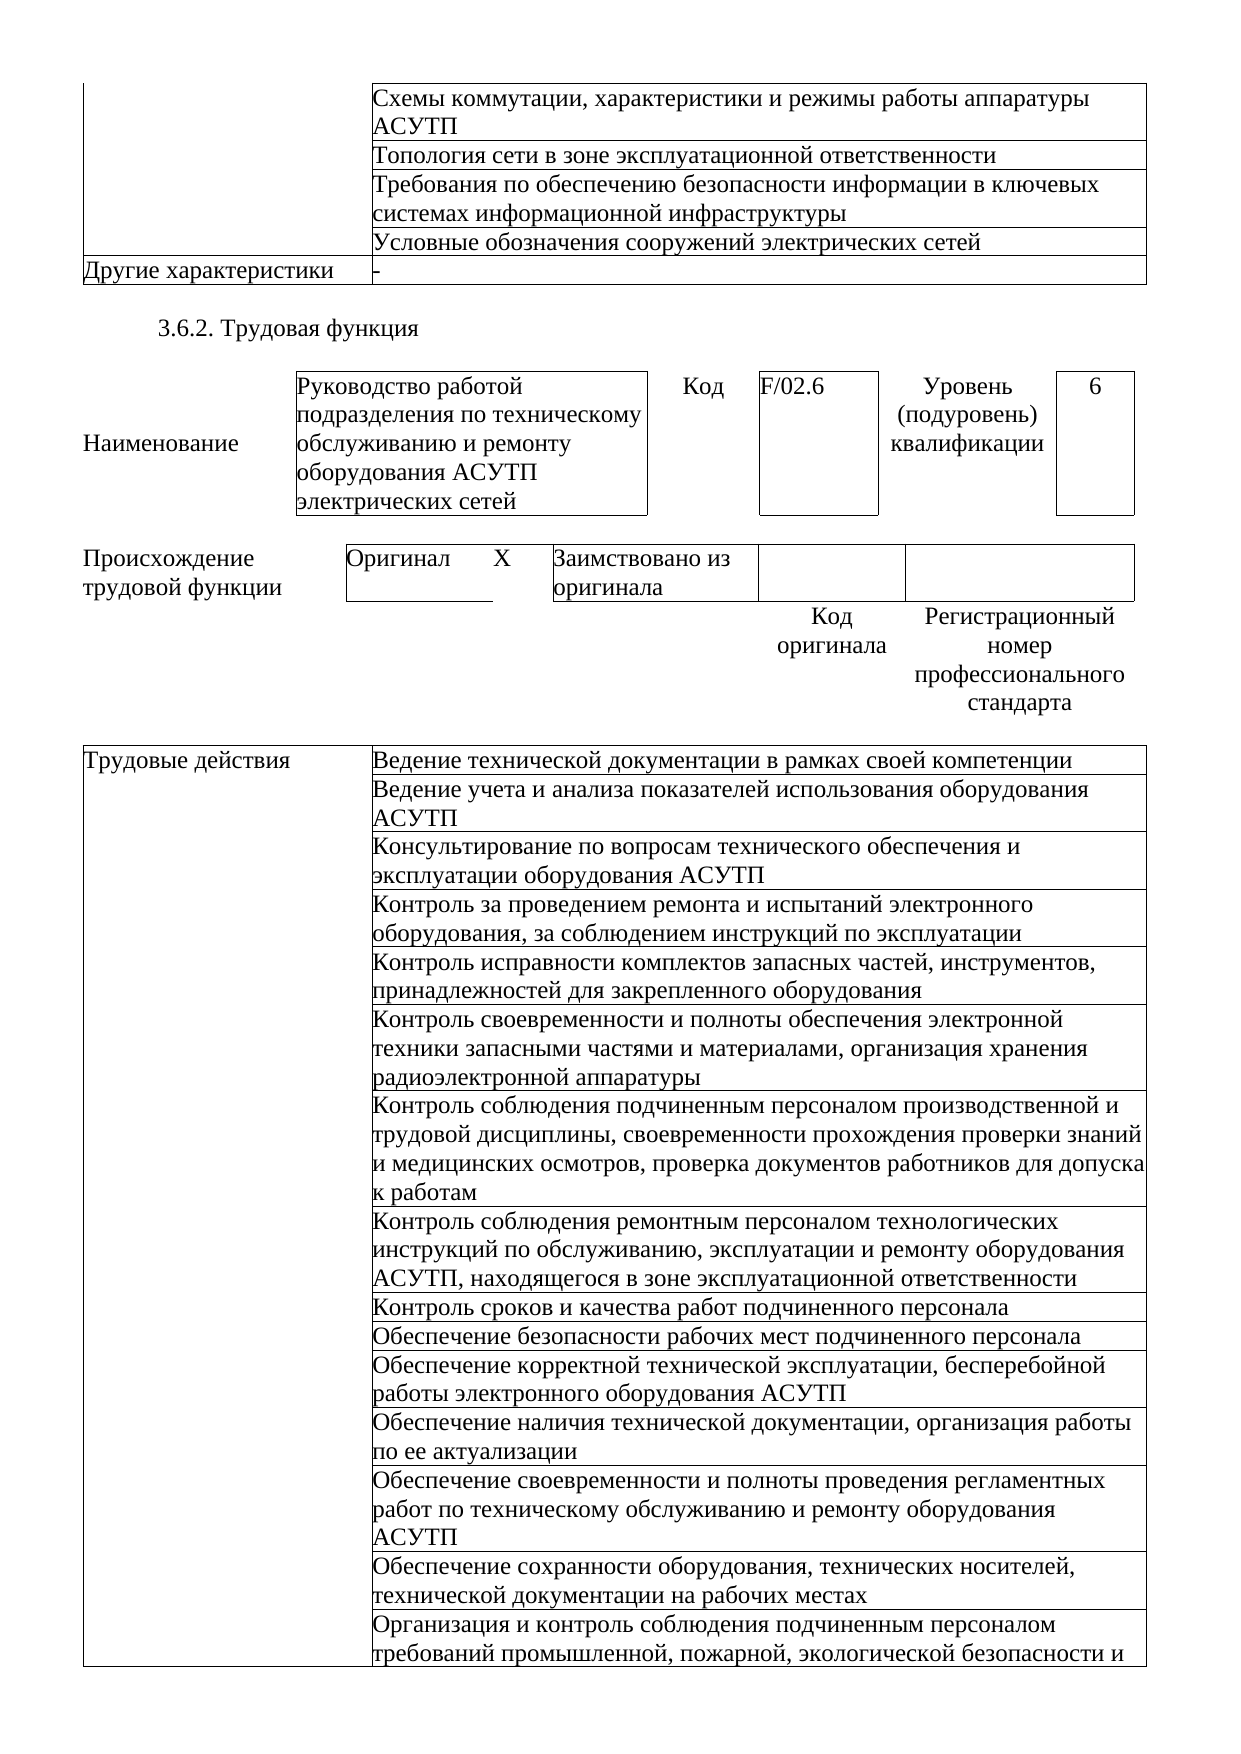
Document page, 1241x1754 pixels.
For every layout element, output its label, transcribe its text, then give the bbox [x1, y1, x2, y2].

table_cell Код оригинала [758, 602, 905, 716]
table_cell Обеспечение безопасности рабочих мест подчиненного персонала [373, 1322, 1146, 1350]
table_header [759, 545, 905, 601]
text 3.6.2. Трудовая функция [83, 313, 1157, 342]
table_cell - [373, 256, 1146, 284]
table_cell [83, 601, 346, 716]
table_cell Контроль соблюдения ремонтным персоналом технологических инструкций по обслуживанию, эксплуатации и ремонту оборудования АСУТП, находящегося в зоне эксплуатационной ответственности [373, 1207, 1146, 1292]
table_cell Требования по обеспечению безопасности информации в ключевых системах информационной инфраструктуры [373, 170, 1146, 227]
table_cell Организация и контроль соблюдения подчиненным персоналом требований промышленной, пожарной, экологической безопасности и [373, 1610, 1146, 1666]
table_cell Контроль за проведением ремонта и испытаний электронного оборудования, за соблюдением инструкций по эксплуатации [373, 890, 1146, 946]
table_header Происхождение трудовой функции [83, 544, 346, 601]
table_cell Контроль сроков и качества работ подчиненного персонала [373, 1293, 1146, 1321]
table_header Уровень (подуровень) квалификации [879, 371, 1056, 515]
table_header Код [648, 371, 759, 515]
table_header F/02.6 [760, 372, 878, 515]
table_cell Контроль исправности комплектов запасных частей, инструментов, принадлежностей для закрепленного оборудования [373, 947, 1146, 1004]
table_cell Контроль своевременности и полноты обеспечения электронной техники запасными частями и материалами, организация хранения радиоэлектронной аппаратуры [373, 1005, 1146, 1090]
table_cell Обеспечение наличия технической документации, организация работы по ее актуализации [373, 1408, 1146, 1465]
table_cell Топология сети в зоне эксплуатационной ответственности [373, 141, 1146, 169]
table_cell Обеспечение своевременности и полноты проведения регламентных работ по техническому обслуживанию и ремонту оборудования АСУТП [373, 1466, 1146, 1551]
table_cell Регистрационный номер профессионального стандарта [905, 602, 1134, 716]
table_header [906, 545, 1134, 601]
table_header Руководство работой подразделения по техническому обслуживанию и ремонту оборудования АСУТП электрических сетей [297, 372, 647, 515]
table_cell [553, 602, 758, 716]
table_cell Контроль соблюдения подчиненным персоналом производственной и трудовой дисциплины, своевременности прохождения проверки знаний и медицинских осмотров, проверка документов работников для допуска к работам [373, 1091, 1146, 1206]
table_header Наименование [83, 371, 296, 515]
table_header 6 [1057, 372, 1134, 515]
table_header Трудовые действия [84, 746, 372, 1666]
table_cell Ведение учета и анализа показателей использования оборудования АСУТП [373, 775, 1146, 831]
table_header Заимствовано из оригинала [554, 545, 758, 601]
table_cell Схемы коммутации, характеристики и режимы работы аппаратуры АСУТП [373, 84, 1146, 140]
table_cell Обеспечение сохранности оборудования, технических носителей, технической документации на рабочих местах [373, 1552, 1146, 1609]
table_header Ведение технической документации в рамках своей компетенции [373, 746, 1146, 774]
table_cell Условные обозначения сооружений электрических сетей [373, 228, 1146, 255]
table_header X [493, 545, 553, 601]
table_cell Консультирование по вопросам технического обеспечения и эксплуатации оборудования АСУТП [373, 832, 1146, 889]
table_header Оригинал [347, 545, 493, 601]
table_cell [346, 601, 553, 716]
table_cell Обеспечение корректной технической эксплуатации, бесперебойной работы электронного оборудования АСУТП [373, 1351, 1146, 1407]
table_cell Другие характеристики [84, 256, 372, 284]
